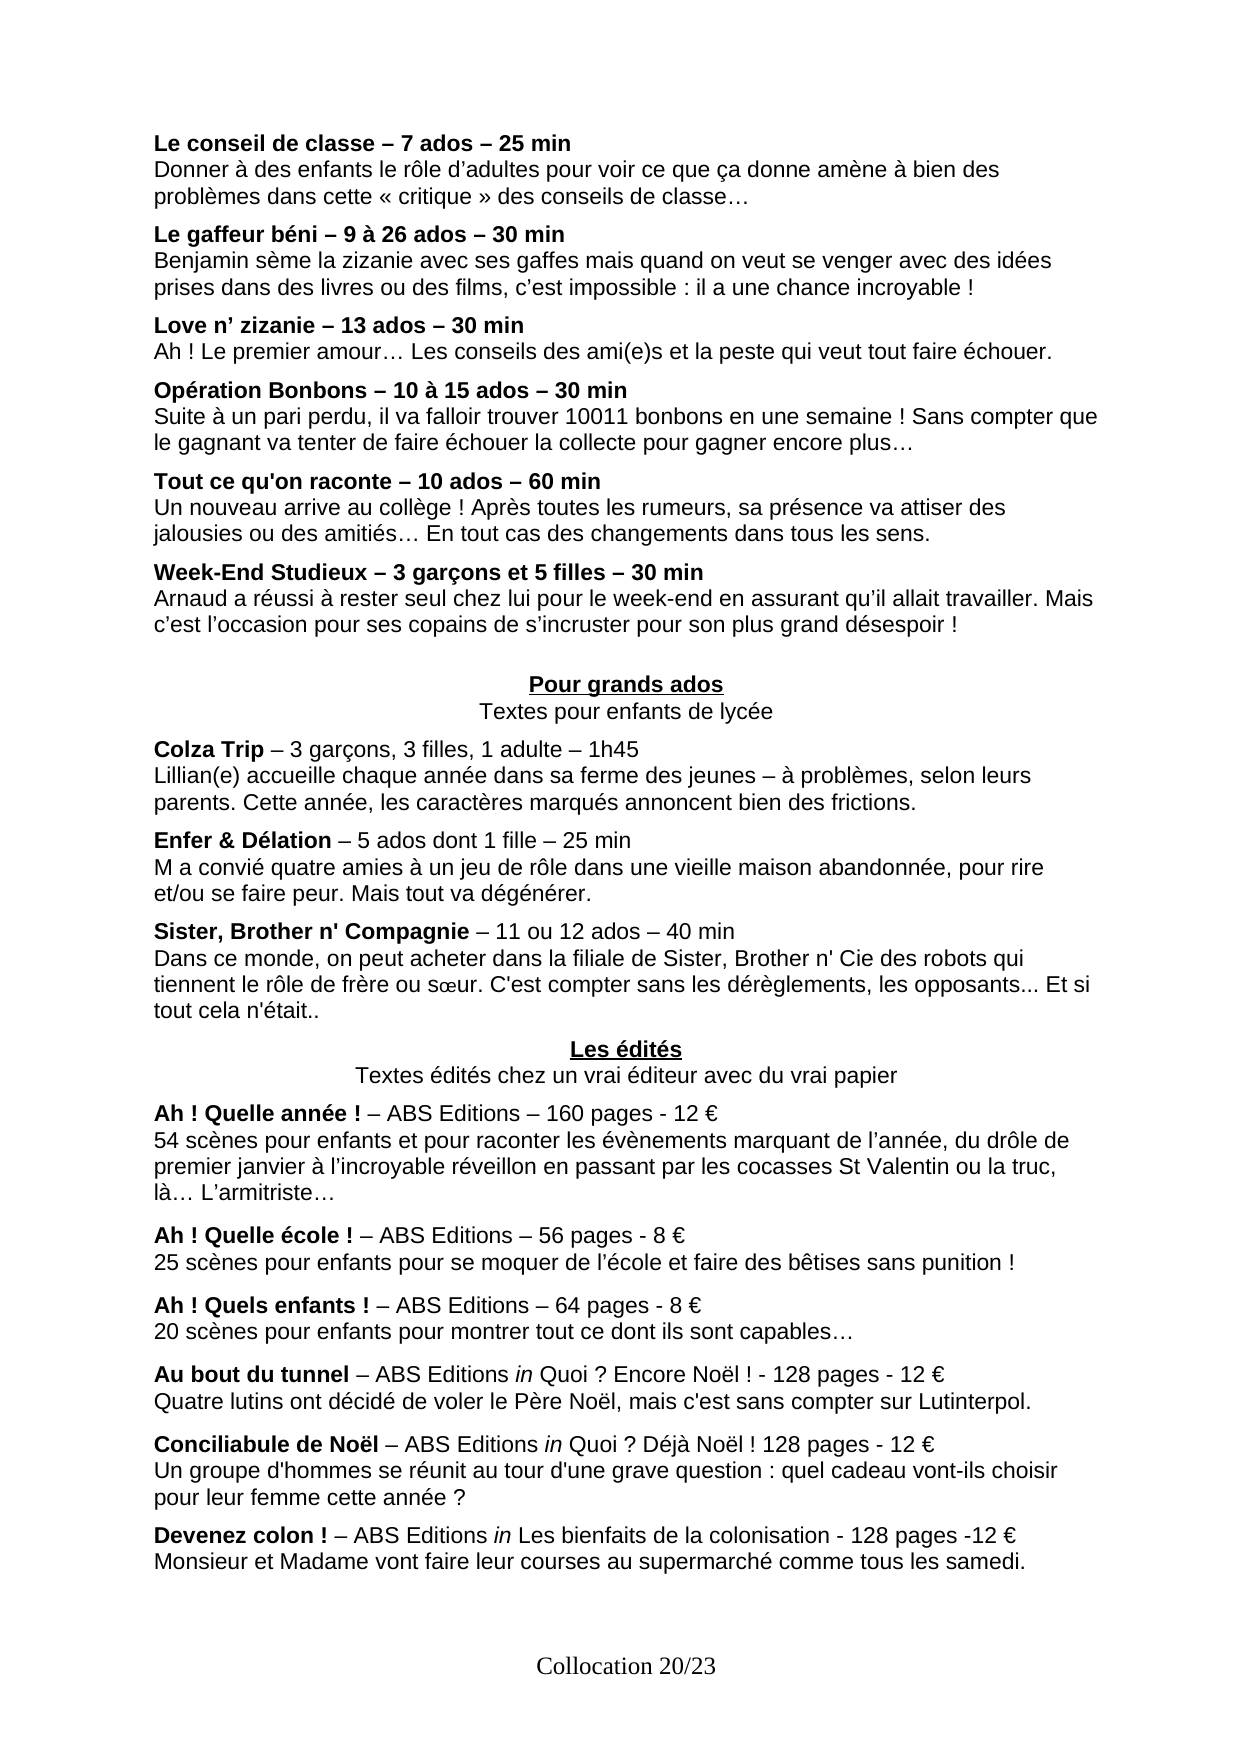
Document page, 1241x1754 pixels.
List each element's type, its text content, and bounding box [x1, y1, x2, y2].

text Colza Trip – 3 garçons, 3 filles, 1 adulte – 1h45 Lillian(e) accueille chaque année dans sa ferme des jeunes – à problèmes, selon leurs parents. Cette année, les caractères marqués annoncent bien des frictions. [153, 736, 1098, 815]
text Les édités [153, 1036, 1098, 1062]
text Tout ce qu'on raconte – 10 ados – 60 min Un nouveau arrive au collège ! Après toutes les rumeurs, sa présence va attiser des jalousies ou des amitiés… En tout cas des changements dans tous les sens. [153, 468, 1098, 547]
text Conciliabule de Noël – ABS Editions in Quoi ? Déjà Noël ! 128 pages - 12 € Un groupe d'hommes se réunit au tour d'une grave question : quel cadeau vont-ils choisir pour leur femme cette année ? [153, 1431, 1098, 1510]
text Le conseil de classe – 7 ados – 25 min Donner à des enfants le rôle d’adultes pour voir ce que ça donne amène à bien des problèmes dans cette « critique » des conseils de classe… [153, 130, 1098, 209]
text Week-End Studieux – 3 garçons et 5 filles – 30 min Arnaud a réussi à rester seul chez lui pour le week-end en assurant qu’il allait travailler. Mais c’est l’occasion pour ses copains de s’incruster pour son plus grand désespoir ! [153, 559, 1098, 638]
text Textes édités chez un vrai éditeur avec du vrai papier [153, 1062, 1098, 1088]
text Ah ! Quels enfants ! – ABS Editions – 64 pages - 8 € 20 scènes pour enfants pour montrer tout ce dont ils sont capables… [153, 1292, 1098, 1344]
text Le gaffeur béni – 9 à 26 ados – 30 min [153, 221, 1098, 247]
text Textes pour enfants de lycée [153, 698, 1098, 724]
text Benjamin sème la zizanie avec ses gaffes mais quand on veut se venger avec des idées prises dans des livres ou des films, c’est impossible : il a une chance incroyable ! [153, 247, 1098, 300]
text Ah ! Le premier amour… Les conseils des ami(e)s et la peste qui veut tout faire échouer. [153, 338, 1098, 365]
text Enfer & Délation – 5 ados dont 1 fille – 25 min [153, 827, 1098, 853]
text M a convié quatre amies à un jeu de rôle dans une vieille maison abandonnée, pour rire et/ou se faire peur. Mais tout va dégénérer. [153, 853, 1098, 906]
text Ah ! Quelle école ! – ABS Editions – 56 pages - 8 € 25 scènes pour enfants pour se moquer de l’école et faire des bêtises sans punition ! [153, 1222, 1098, 1275]
text Au bout du tunnel – ABS Editions in Quoi ? Encore Noël ! - 128 pages - 12 € Quatre lutins ont décidé de voler le Père Noël, mais c'est sans compter sur Lutinterpol. [153, 1361, 1098, 1414]
text Devenez colon ! – ABS Editions in Les bienfaits de la colonisation - 128 pages -12 € Monsieur et Madame vont faire leur courses au supermarché comme tous les samedi. [153, 1522, 1098, 1574]
text Ah ! Quelle année ! – ABS Editions – 160 pages - 12 € 54 scènes pour enfants et pour raconter les évènements marquant de l’année, du drôle de premier janvier à l’incroyable réveillon en passant par les cocasses St Valentin ou la truc, là… L’armitriste… [153, 1100, 1098, 1206]
text Opération Bonbons – 10 à 15 ados – 30 min Suite à un pari perdu, il va falloir trouver 10011 bonbons en une semaine ! Sans compter que le gagnant va tenter de faire échouer la collecte pour gagner encore plus… [153, 377, 1098, 456]
text Sister, Brother n' Compagnie – 11 ou 12 ados – 40 min Dans ce monde, on peut acheter dans la filiale de Sister, Brother n' Cie des robots qui tiennent le rôle de frère ou sœur. C'est compter sans les dérèglements, les opposants... Et si tout cela n'était.. [153, 918, 1098, 1023]
text Love n’ zizanie – 13 ados – 30 min [153, 312, 1098, 338]
text Pour grands ados [153, 671, 1098, 698]
